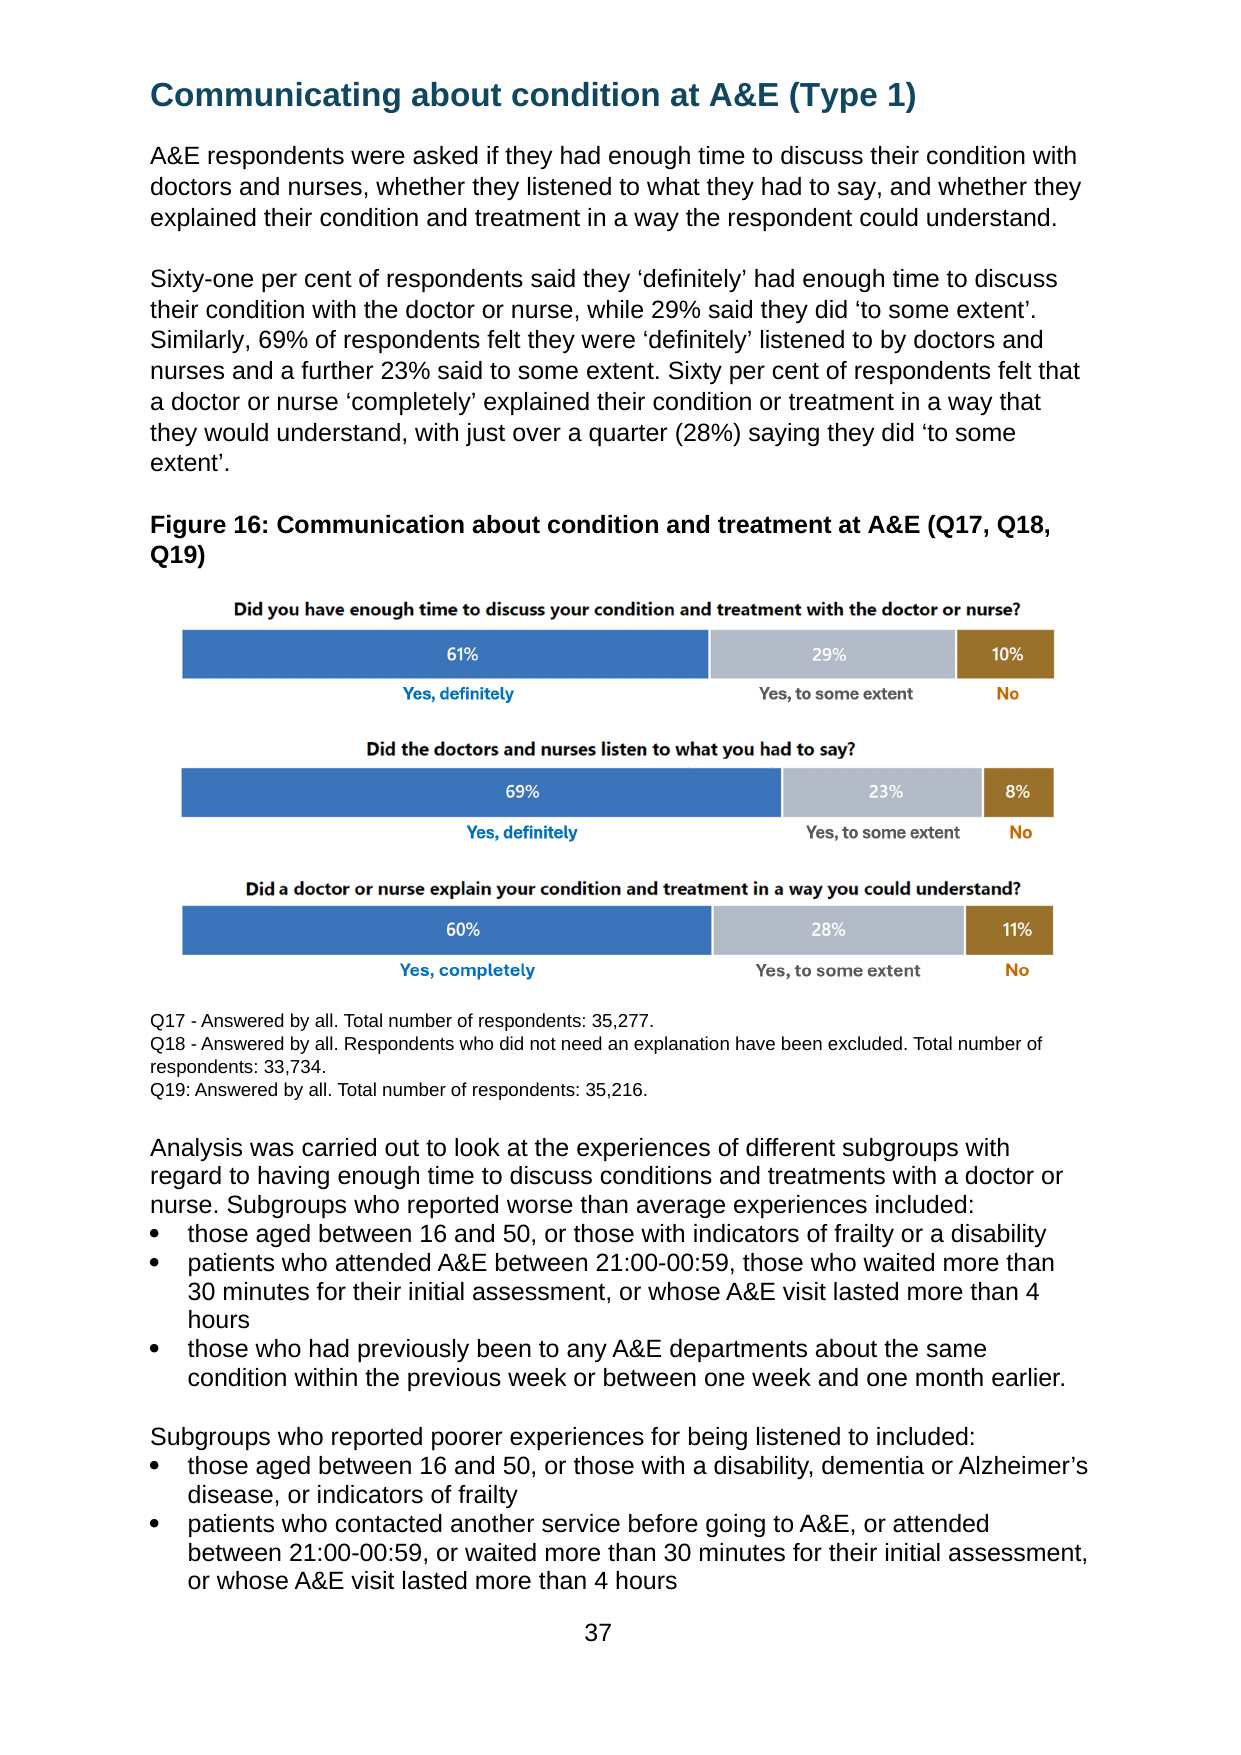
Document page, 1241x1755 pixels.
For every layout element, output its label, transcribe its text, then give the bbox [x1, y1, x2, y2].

subtitle A&E respondents were asked if they had enough time to discuss their condition with doctors and nurses, whether they listened to what they had to say, and whether they explained their condition and treatment in a way the respondent could understand. [150, 141, 1090, 231]
list those aged between 16 and 50, or those with indicators of frailty or a disability [150, 1219, 1090, 1248]
list those who had previously been to any A&E departments about the same condition within the previous week or between one week and one month earlier. [150, 1334, 1090, 1392]
subtitle Communicating about condition at A&E (Type 1) [150, 75, 1090, 113]
text Analysis was carried out to look at the experiences of different subgroups with regard to having enough time to discuss conditions and treatments with a doctor or nurse. Subgroups who reported worse than average experiences included: [150, 1132, 1090, 1219]
list patients who attended A&E between 21:00-00:59, those who waited more than 30 minutes for their initial assessment, or whose A&E visit lasted more than 4 hours [150, 1248, 1090, 1334]
text Subgroups who reported poorer experiences for being listened to included: [150, 1422, 1090, 1451]
subtitle Figure 16: Communication about condition and treatment at A&E (Q17, Q18, Q19) [150, 510, 1090, 569]
subtitle Sixty-one per cent of respondents said they ‘definitely’ had enough time to discuss their condition with the doctor or nurse, while 29% said they did ‘to some extent’. Similarly, 69% of respondents felt they were ‘definitely’ listened to by doctors and nurses and a further 23% said to some extent. Sixty per cent of respondents felt that a doctor or nurse ‘completely’ explained their condition or treatment in a way that they would understand, with just over a quarter (28%) saying they did ‘to some extent’. [150, 264, 1090, 477]
list those aged between 16 and 50, or those with a disability, dementia or Alzheimer’s disease, or indicators of frailty [150, 1451, 1090, 1509]
list patients who contacted another service before going to A&E, or attended between 21:00-00:59, or waited more than 30 minutes for their initial assessment, or whose A&E visit lasted more than 4 hours [150, 1509, 1090, 1595]
subtitle Q17 - Answered by all. Total number of respondents: 35,277. [150, 1010, 1090, 1031]
subtitle Q19: Answered by all. Total number of respondents: 35,216. [150, 1079, 1090, 1100]
subtitle Q18 - Answered by all. Respondents who did not need an explanation have been excluded. Total number of respondents: 33,734. [150, 1033, 1090, 1077]
